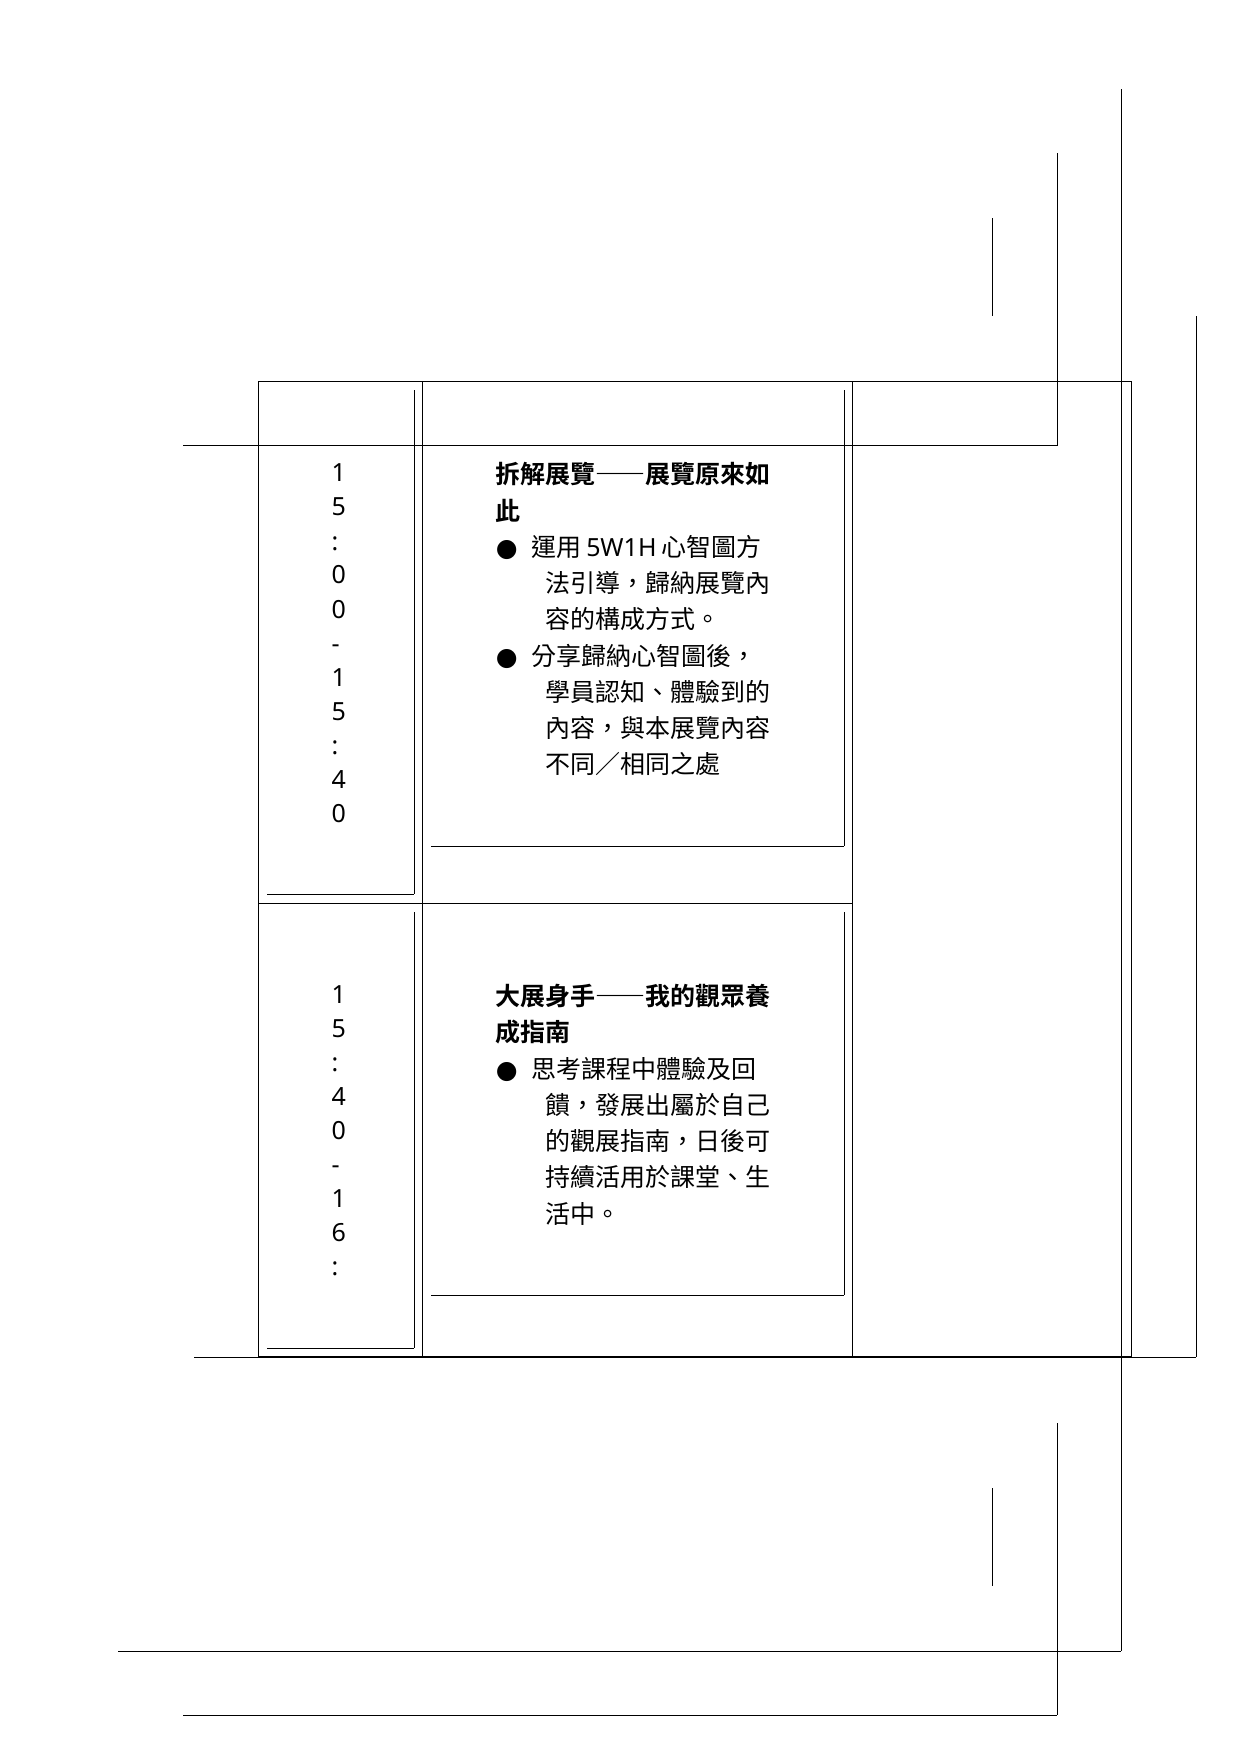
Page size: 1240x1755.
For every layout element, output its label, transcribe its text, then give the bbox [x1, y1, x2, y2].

table_cell 15:00-15:40 [259, 382, 422, 903]
table_cell 大展身手——我的觀眾養成指南 思考課程中體驗及回饋，發展出屬於自己的觀展指南，日後可持續活用於課堂、生活中。 [423, 904, 852, 1356]
table_cell [1122, 382, 1131, 1356]
table_cell [853, 382, 1121, 1356]
table_cell 15:40-16: [259, 904, 422, 1356]
table_cell 拆解展覽——展覽原來如此 運用5W1H心智圖方法引導，歸納展覽內容的構成方式。 分享歸納心智圖後，學員認知、體驗到的內容，與本展覽內容不同／相同之處 [423, 382, 852, 903]
